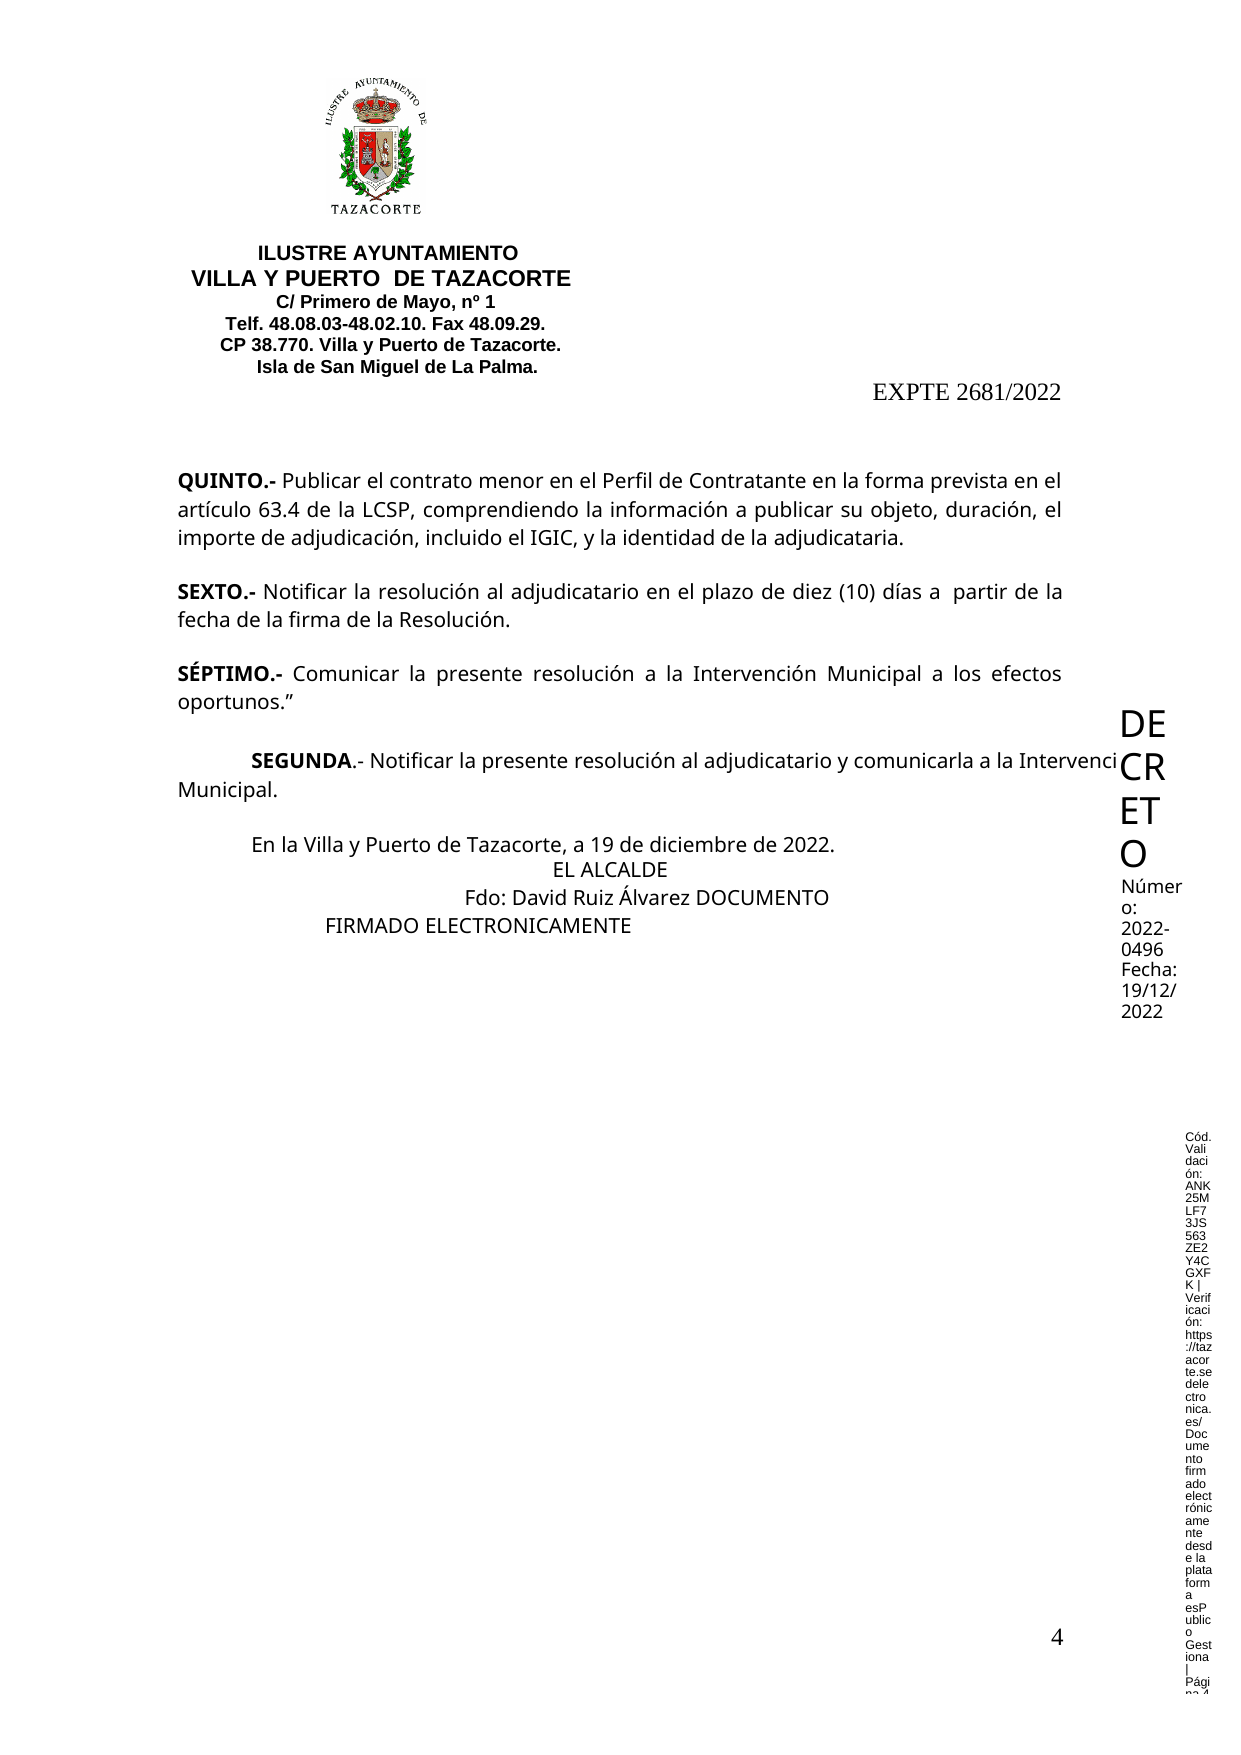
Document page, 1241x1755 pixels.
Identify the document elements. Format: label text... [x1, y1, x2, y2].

text SEXTO.- Notificar la resolución al adjudicatario en el plazo de diez (10) días a partir de la fecha de la firma de la Resolución. [177, 577, 1063, 634]
text SEGUNDA.- Notificar la presente resolución al adjudicatario y comunicarla a la Intervención Municipal. [177, 747, 1117, 803]
text Cód. Validación: ANK25MLF73JS563ZE2Y4CGXFK | Verificación: https://tazacorte.sedelectronica.es/ Documento firmado electrónicamente desde la plataforma esPublico Gestiona | Página 4 de 4 [1185, 1131, 1213, 1694]
text EL ALCALDE [58, 857, 1117, 882]
text DECRETO [1119, 702, 1185, 876]
text Fdo: David Ruiz Álvarez DOCUMENTO FIRMADO ELECTRONICAMENTE [325, 883, 850, 939]
text SÉPTIMO.- Comunicar la presente resolución a la Intervención Municipal a los efectos oportunos.” [1117, 700, 1185, 1048]
text Número: 2022-0496 Fecha: 19/12/2022 [1121, 876, 1185, 1023]
text QUINTO.- Publicar el contrato menor en el Perfil de Contratante en la forma prevista en el artículo 63.4 de la LCSP, comprendiendo la información a publicar su objeto, duración, el importe de adjudicación, incluido el IGIC, y la identidad de la adjudicataria. [177, 466, 1063, 552]
text En la Villa y Puerto de Tazacorte, a 19 de diciembre de 2022. [251, 832, 1117, 857]
text SÉPTIMO.- Comunicar la presente resolución a la Intervención Municipal a los efectos oportunos.” [177, 659, 1063, 716]
